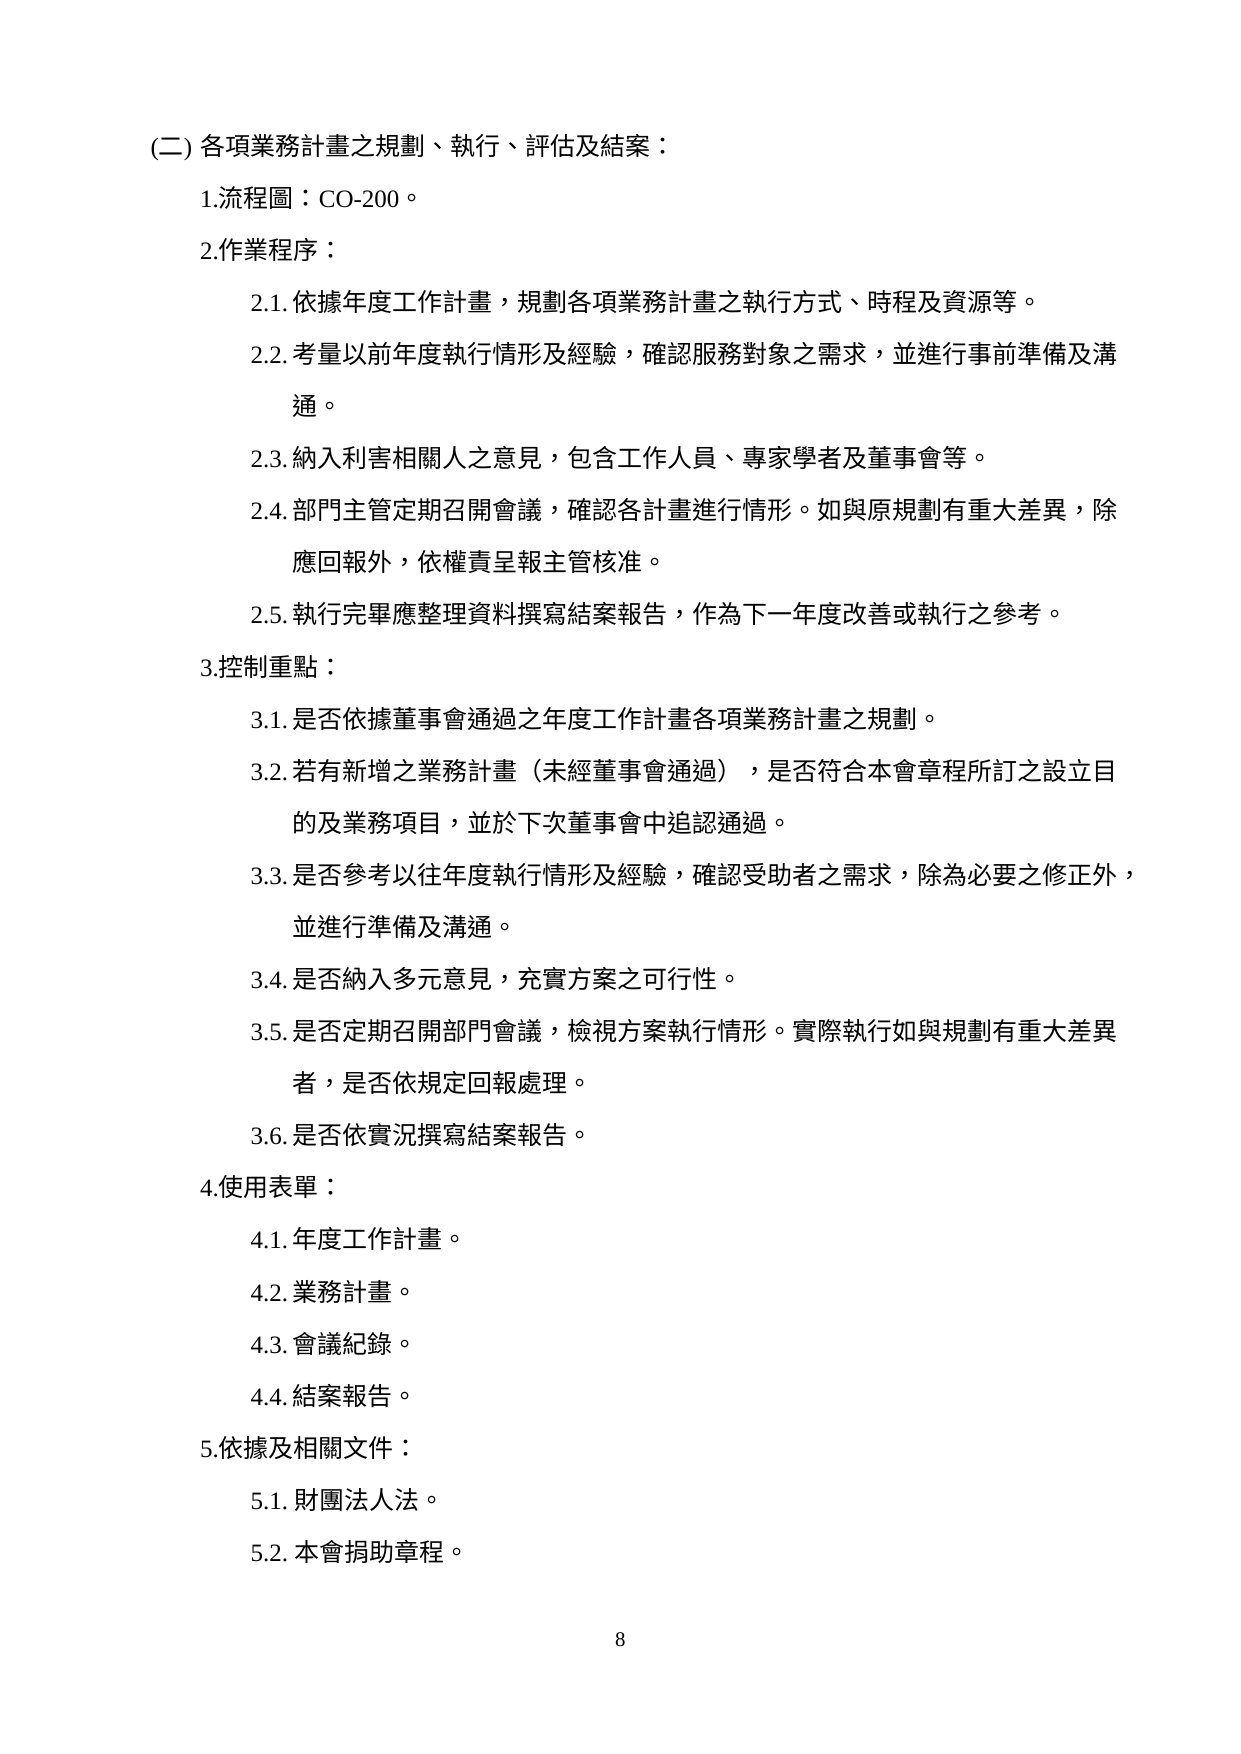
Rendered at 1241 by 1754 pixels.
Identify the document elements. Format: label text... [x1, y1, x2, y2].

text 5.2. 本會捐助章程。 [250, 1520, 1140, 1572]
text 2.1. 依據年度工作計畫，規劃各項業務計畫之執行方式、時程及資源等。 [250, 270, 1140, 322]
text 3.控制重點： [200, 634, 1140, 686]
text 3.5. 是否定期召開部門會議，檢視方案執行情形。實際執行如與規劃有重大差異者，是否依規定回報處理。 [250, 999, 1140, 1103]
text 3.2. 若有新增之業務計畫（未經董事會通過），是否符合本會章程所訂之設立目的及業務項目，並於下次董事會中追認通過。 [250, 738, 1140, 843]
text (二) 各項業務計畫之規劃、執行、評估及結案： [150, 113, 1140, 166]
text 4.使用表單： [200, 1155, 1140, 1207]
text 5.依據及相關文件： [200, 1416, 1140, 1468]
text 2.4. 部門主管定期召開會議，確認各計畫進行情形。如與原規劃有重大差異，除應回報外，依權責呈報主管核准。 [250, 478, 1140, 582]
text 4.1. 年度工作計畫。 [250, 1207, 1140, 1259]
text 3.6. 是否依實況撰寫結案報告。 [250, 1103, 1140, 1155]
text 2.3. 納入利害相關人之意見，包含工作人員、專家學者及董事會等。 [250, 426, 1140, 478]
text 5.1. 財團法人法。 [250, 1468, 1140, 1520]
text 3.3. 是否參考以往年度執行情形及經驗，確認受助者之需求，除為必要之修正外，並進行準備及溝通。 [250, 843, 1140, 947]
text 4.3. 會議紀錄。 [250, 1311, 1140, 1363]
text 4.4. 結案報告。 [250, 1363, 1140, 1416]
text 2.5. 執行完畢應整理資料撰寫結案報告，作為下一年度改善或執行之參考。 [250, 582, 1140, 634]
text 3.1. 是否依據董事會通過之年度工作計畫各項業務計畫之規劃。 [250, 686, 1140, 738]
text 3.4. 是否納入多元意見，充實方案之可行性。 [250, 947, 1140, 999]
text 2.2. 考量以前年度執行情形及經驗，確認服務對象之需求，並進行事前準備及溝通。 [250, 322, 1140, 426]
text 1.流程圖：CO-200。 [200, 166, 1140, 218]
text 2.作業程序： [200, 218, 1140, 270]
text 4.2. 業務計畫。 [250, 1259, 1140, 1311]
